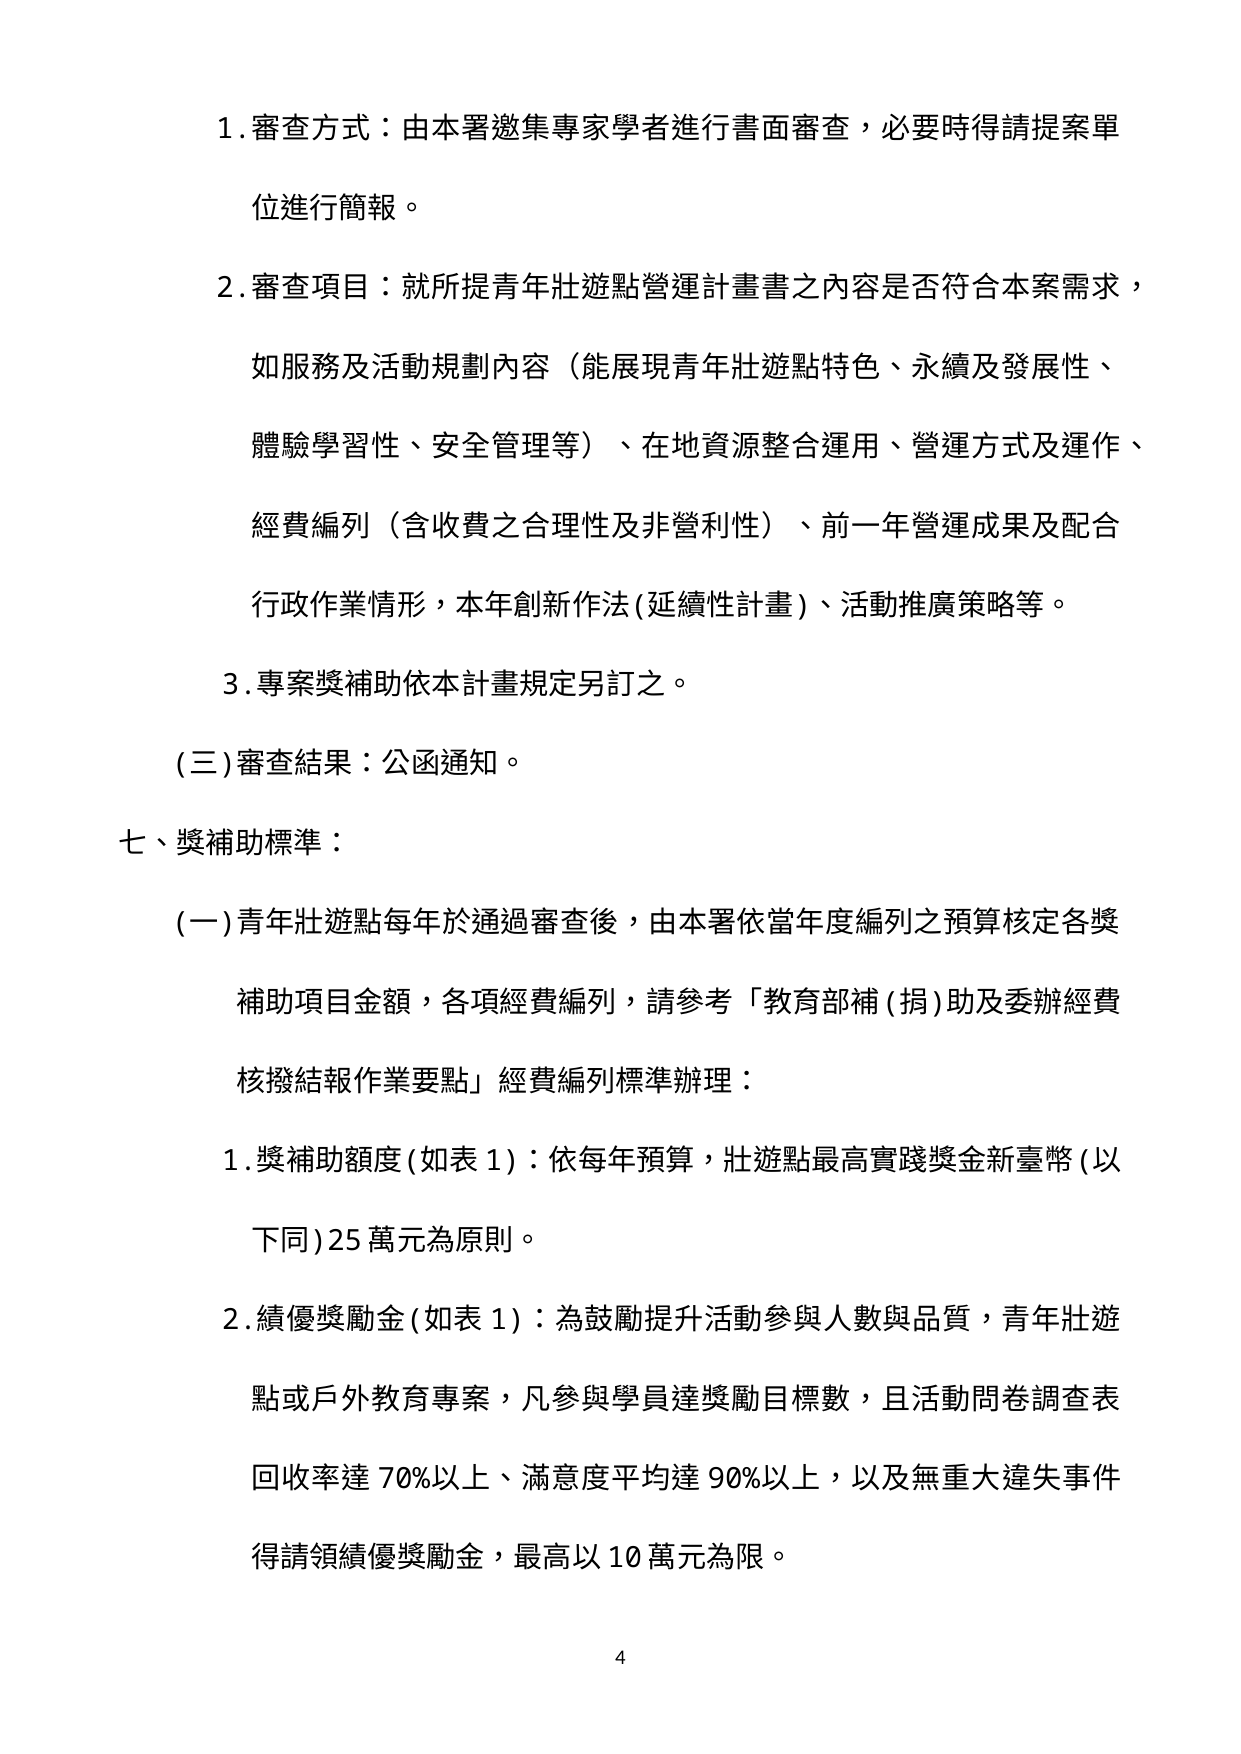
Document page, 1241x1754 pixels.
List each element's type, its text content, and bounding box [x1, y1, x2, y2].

list 績優獎勵金(如表1)：為鼓勵提升活動參與人數與品質，青年壯遊點或戶外教育專案，凡參與學員達獎勵目標數，且活動問卷調查表回收率達70%以上、滿意度平均達90%以上，以及無重大違失事件，得請領績優獎勵金，最高以10萬元為限。 [222, 1276, 1122, 1594]
list 青年壯遊點每年於通過審查後，由本署依當年度編列之預算核定各獎補助項目金額，各項經費編列，請參考「教育部補(捐)助及委辦經費核撥結報作業要點」經費編列標準辦理： [172, 879, 1122, 1117]
text 3.專案獎補助依本計畫規定另訂之。 [222, 641, 1122, 721]
text 2.審查項目：就所提青年壯遊點營運計畫書之內容是否符合本案需求，如服務及活動規劃內容（能展現青年壯遊點特色、永續及發展性、體驗學習性、安全管理等）、在地資源整合運用、營運方式及運作、經費編列（含收費之合理性及非營利性）、前一年營運成果及配合行政作業情形，本年創新作法(延續性計畫)、活動推廣策略等。 [216, 244, 1122, 641]
text 七、獎補助標準： [118, 800, 1122, 879]
text (三)審查結果：公函通知。 [172, 721, 1122, 800]
text 1.審查方式：由本署邀集專家學者進行書面審查，必要時得請提案單位進行簡報。 [216, 86, 1122, 244]
list 獎補助額度(如表1)：依每年預算，壯遊點最高實踐獎金新臺幣(以下同)25萬元為原則。 [222, 1117, 1122, 1276]
